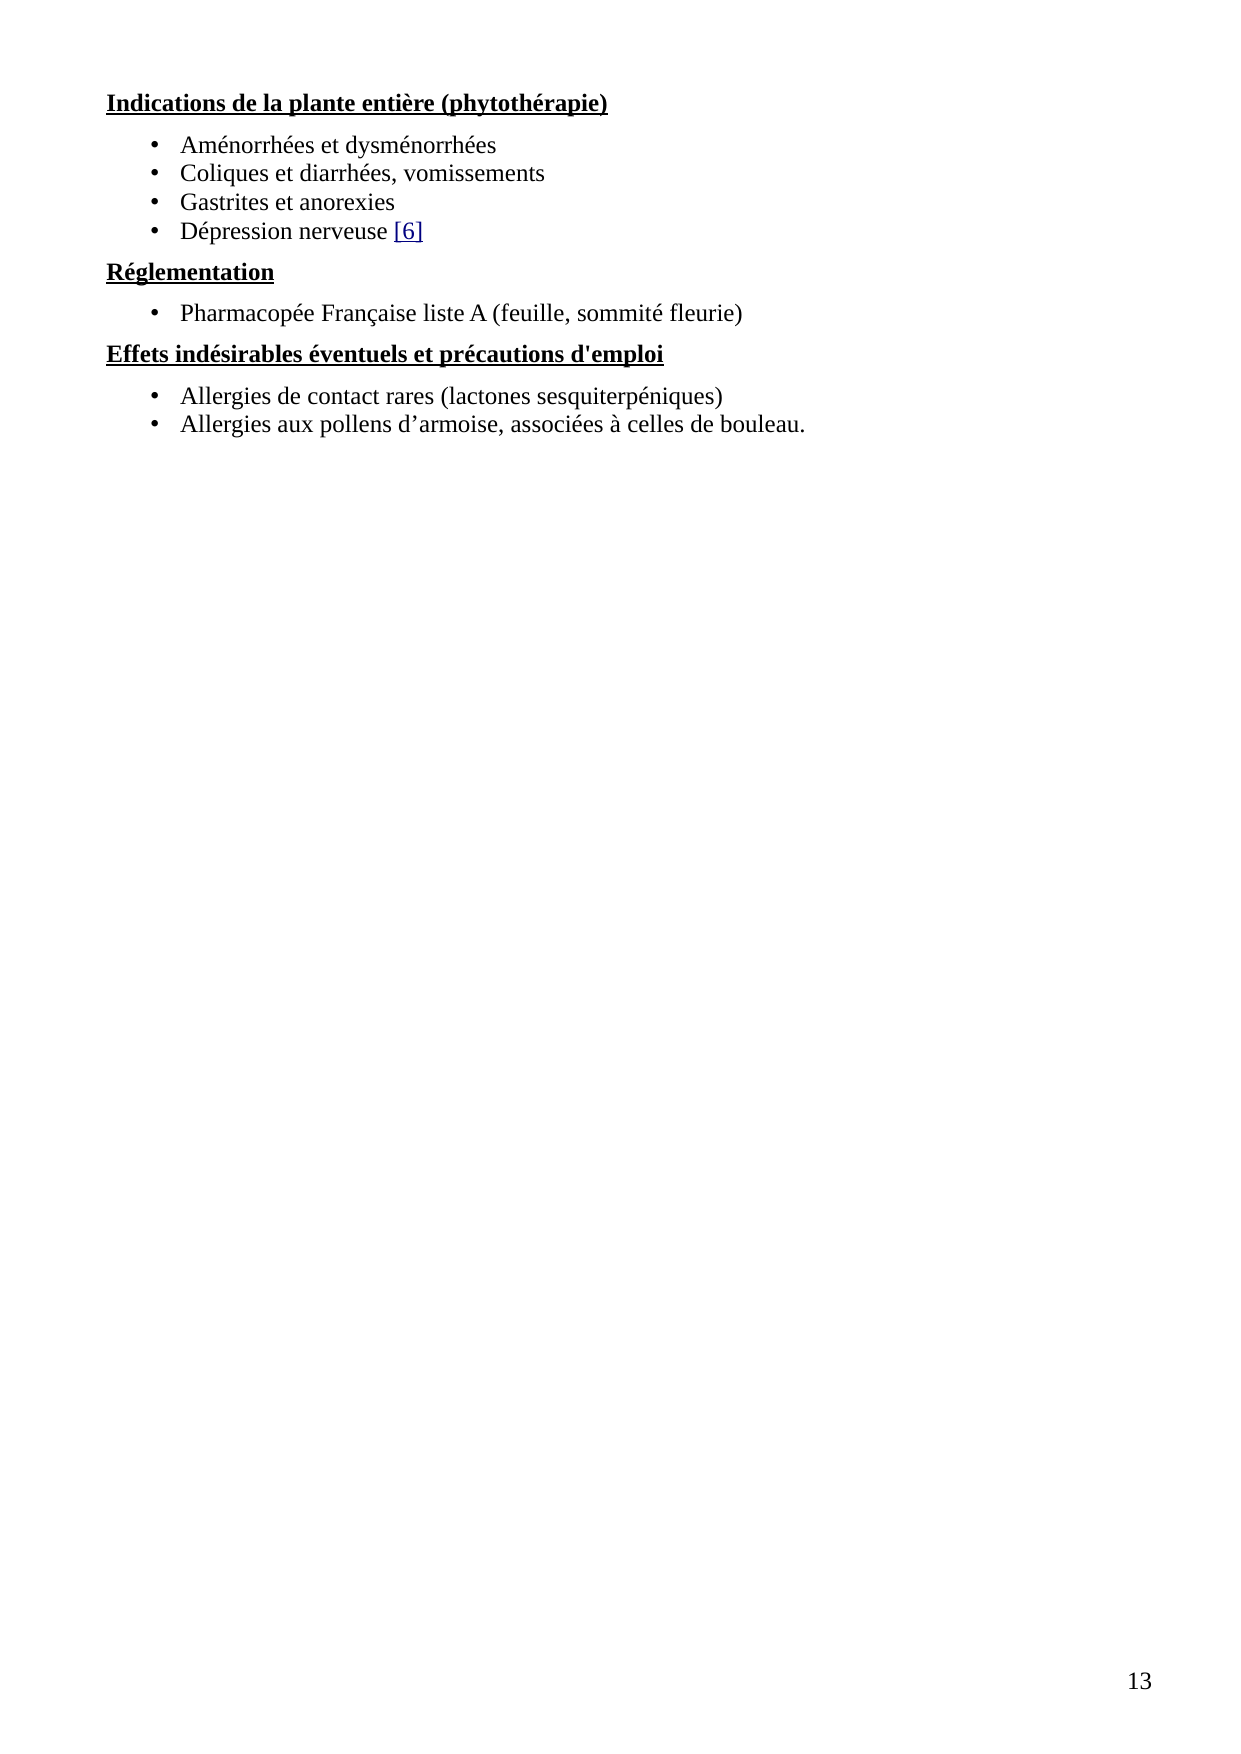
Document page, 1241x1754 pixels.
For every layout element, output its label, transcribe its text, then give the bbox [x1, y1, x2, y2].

list Dépression nerveuse [6] [150, 216, 1152, 245]
list Pharmacopée Française liste A (feuille, sommité fleurie) [150, 298, 1152, 327]
subtitle Effets indésirables éventuels et précautions d'emploi [106, 339, 1152, 368]
subtitle Indications de la plante entière (phytothérapie) [106, 88, 1152, 117]
list Allergies de contact rares (lactones sesquiterpéniques) [150, 381, 1152, 409]
list Aménorrhées et dysménorrhées [150, 130, 1152, 158]
list Coliques et diarrhées, vomissements [150, 158, 1152, 187]
list Allergies aux pollens d’armoise, associées à celles de bouleau. [150, 409, 1152, 438]
list Gastrites et anorexies [150, 187, 1152, 216]
subtitle Réglementation [106, 257, 1152, 286]
